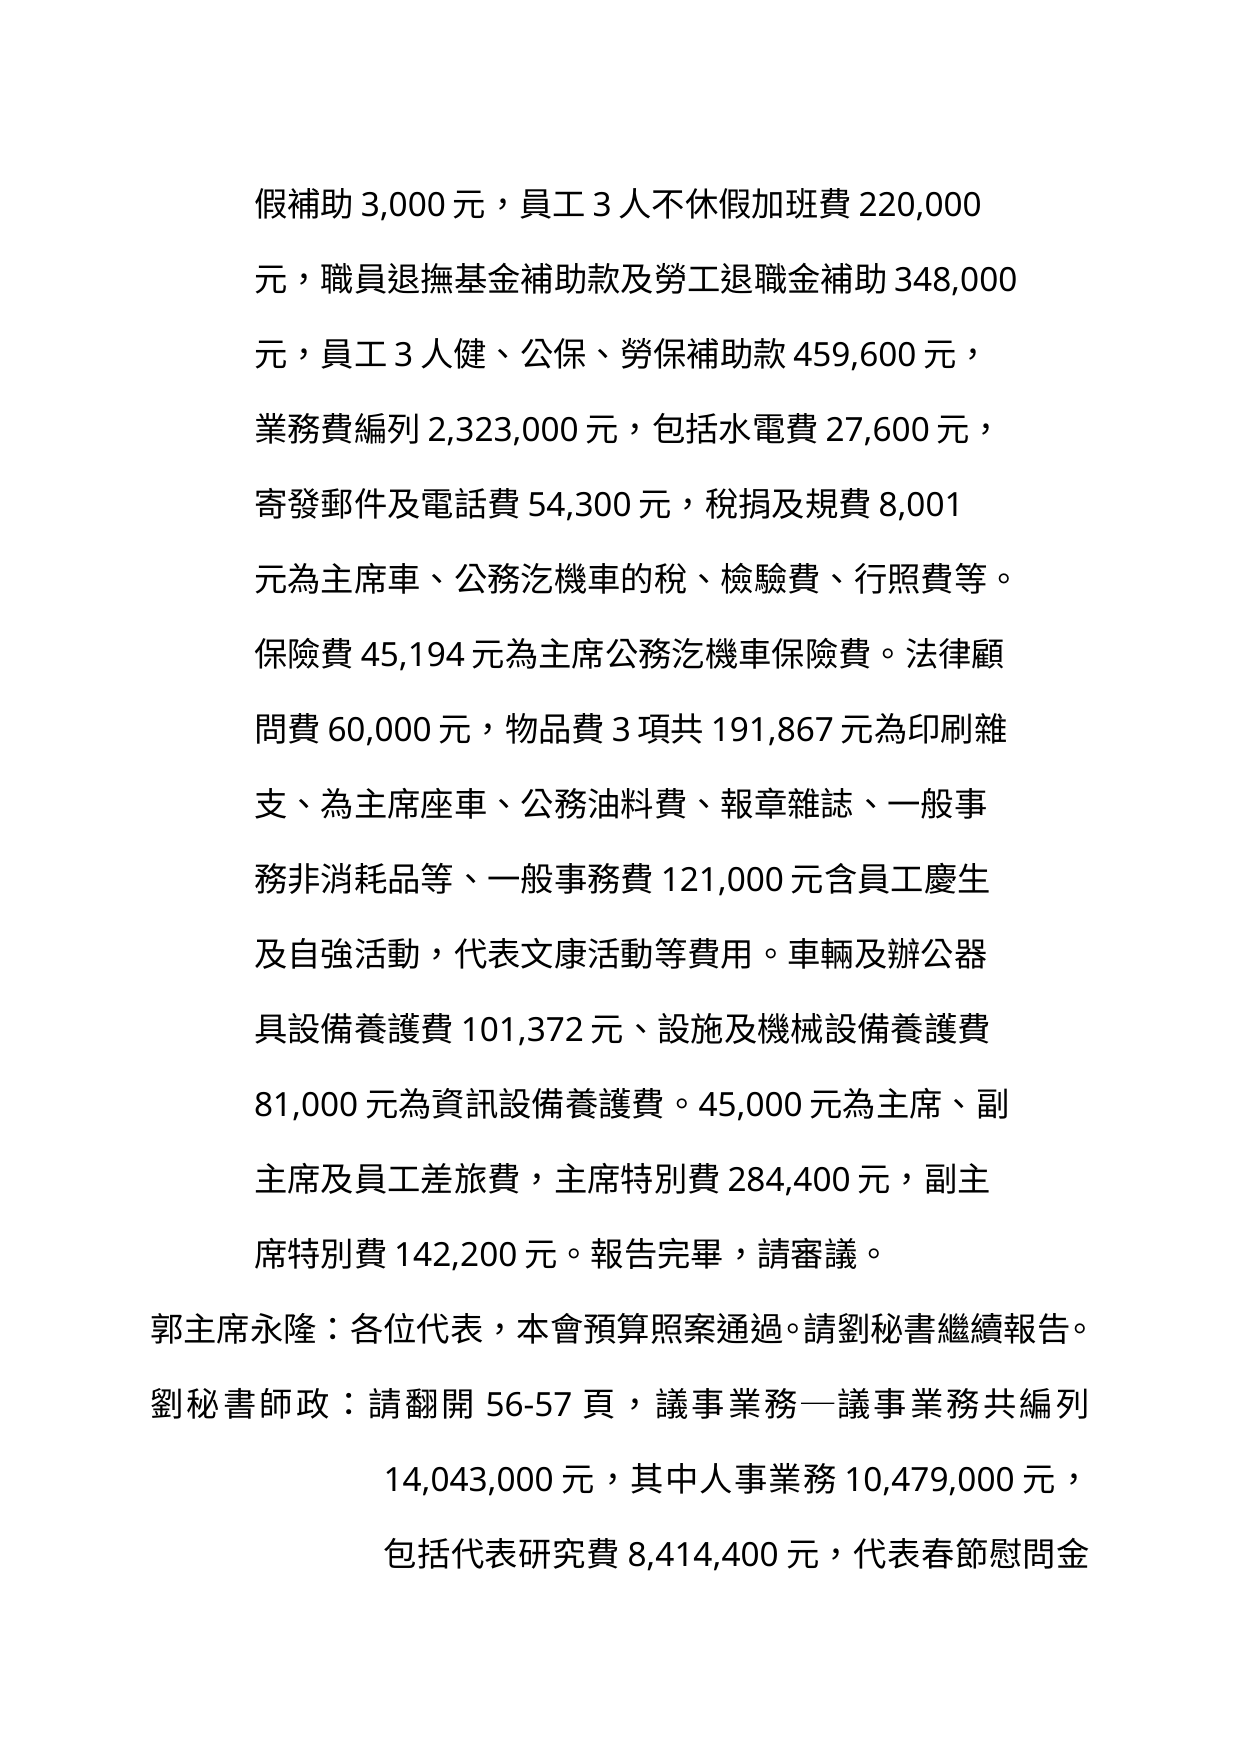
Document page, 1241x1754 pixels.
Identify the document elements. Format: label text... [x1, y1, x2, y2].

text 支、為主席座車、公務油料費、報章雜誌、一般事 [150, 764, 1090, 839]
text 元，職員退撫基金補助款及勞工退職金補助348,000 [150, 239, 1090, 314]
text 假補助3,000元，員工3人不休假加班費220,000 [150, 164, 1090, 239]
text 81,000元為資訊設備養護費。45,000元為主席、副 [150, 1064, 1090, 1139]
text 業務費編列2,323,000元，包括水電費27,600元， [150, 389, 1090, 464]
text 郭主席永隆：各位代表，本會預算照案通過。請劉秘書繼續報告。 [150, 1289, 1090, 1364]
text 席特別費142,200元。報告完畢，請審議。 [150, 1214, 1090, 1289]
text 問費60,000元，物品費3項共191,867元為印刷雜 [150, 689, 1090, 764]
text 具設備養護費101,372元、設施及機械設備養護費 [150, 989, 1090, 1064]
text 保險費45,194元為主席公務汔機車保險費。法律顧 [150, 614, 1090, 689]
text 及自強活動，代表文康活動等費用。車輛及辦公器 [150, 914, 1090, 989]
text 元為主席車、公務汔機車的稅、檢驗費、行照費等。 [150, 539, 1090, 614]
text 主席及員工差旅費，主席特別費284,400元，副主 [150, 1139, 1090, 1214]
text 務非消耗品等、一般事務費121,000元含員工慶生 [150, 839, 1090, 914]
text 元，員工3人健、公保、勞保補助款459,600元， [150, 314, 1090, 389]
text 寄發郵件及電話費54,300元，稅捐及規費8,001 [150, 464, 1090, 539]
text 劉秘書師政：請翻開56-57頁，議事業務─議事業務共編列14,043,000元，其中人事業務10,479,000元，包括代表研究費8,414,400元，代表春節慰問金1,051,800元，定期及臨時會出席費484,000元，代表健保費528,800元。業務費2,882,000元，一般事務費含代表為民服務費 396,000元，代表保險費165,000元、代表健檢費 176,000元，定期會及臨時會交通484,000元，定期會及臨時會膳食費217,800元，定期會及臨時會作業費49,000元，議事錄雜支印製費77,000元，議事運作業務各項費用1,266,620元，各級學校畢業班獎品費17,500元，辦理年節各項慶典週年慶紀念等33,000元，國內考察活動132,000元，代表出國考察旅費550,000元。 [150, 1364, 1090, 1589]
